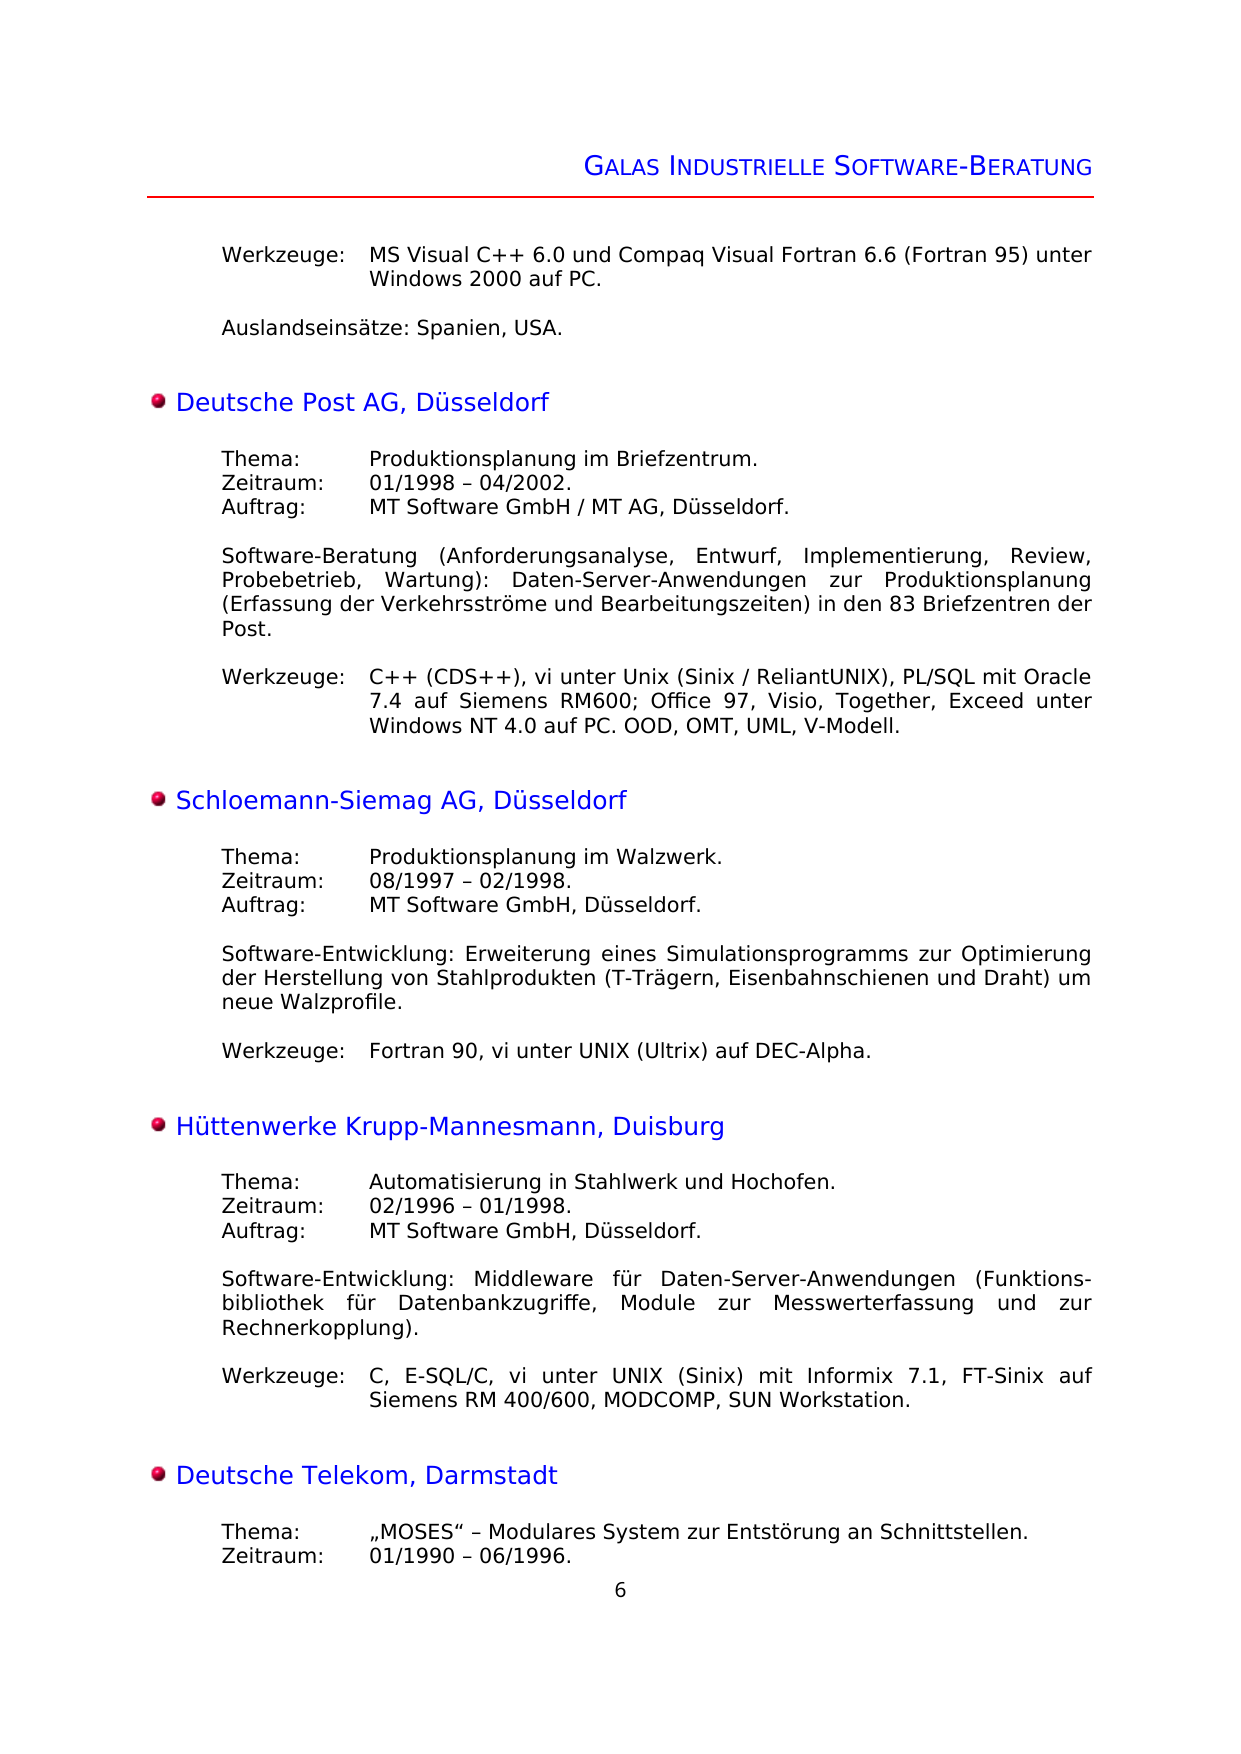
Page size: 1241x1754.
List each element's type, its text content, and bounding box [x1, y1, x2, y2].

picture [149, 391, 168, 411]
text Zeitraum: 08/1997 – 02/1998. [221, 869, 1092, 893]
text Hüttenwerke Krupp-Mannesmann, Duisburg [148, 1112, 1092, 1141]
text Auftrag: MT Software GmbH, Düsseldorf. [221, 1219, 1092, 1243]
text Thema: „MOSES“ – Modulares System zur Entstörung an Schnittstellen. [221, 1520, 1092, 1544]
text Werkzeuge: Fortran 90, vi unter UNIX (Ultrix) auf DEC-Alpha. [221, 1039, 1092, 1063]
text Werkzeuge: C++ (CDS++), vi unter Unix (Sinix / ReliantUNIX), PL/SQL mit Oracle 7.4 auf Siemens RM600; Office 97, Visio, Together, Exceed unter Windows NT 4.0 auf PC. OOD, OMT, UML, V-Modell. [221, 665, 1092, 738]
picture [149, 1464, 168, 1484]
picture [149, 1115, 168, 1134]
text Deutsche Post AG, Düsseldorf [148, 388, 1092, 417]
text Auftrag: MT Software GmbH, Düsseldorf. [221, 893, 1092, 918]
text Software-Beratung (Anforderungsanalyse, Entwurf, Implementierung, Review, Probebetrieb, Wartung): Daten-Server-Anwendungen zur Produktionsplanung (Erfassung der Verkehrsströme und Bearbeitungszeiten) in den 83 Briefzentren der Post. [221, 544, 1092, 641]
text Thema: Produktionsplanung im Walzwerk. [221, 845, 1092, 869]
text Schloemann-Siemag AG, Düsseldorf [148, 786, 1092, 816]
text Zeitraum: 02/1996 – 01/1998. [221, 1194, 1092, 1219]
text Software-Entwicklung: Middleware für Daten-Server-Anwendungen (Funktions-bibliothek für Datenbankzugriffe, Module zur Messwerterfassung und zur Rechnerkopplung). [221, 1267, 1092, 1340]
text Werkzeuge: C, E-SQL/C, vi unter UNIX (Sinix) mit Informix 7.1, FT-Sinix auf Siemens RM 400/600, MODCOMP, SUN Workstation. [221, 1364, 1092, 1413]
picture [149, 789, 168, 809]
text Thema: Automatisierung in Stahlwerk und Hochofen. [221, 1170, 1092, 1194]
text Auftrag: MT Software GmbH / MT AG, Düsseldorf. [221, 495, 1092, 519]
text Software-Entwicklung: Erweiterung eines Simulationsprogramms zur Optimierung der Herstellung von Stahlprodukten (T-Trägern, Eisenbahnschienen und Draht) um neue Walzprofile. [221, 942, 1092, 1015]
text Werkzeuge: MS Visual C++ 6.0 und Compaq Visual Fortran 6.6 (Fortran 95) unter Windows 2000 auf PC. [221, 243, 1092, 291]
text Auslandseinsätze: Spanien, USA. [221, 316, 1092, 340]
text Zeitraum: 01/1990 – 06/1996. [221, 1544, 1092, 1568]
text Zeitraum: 01/1998 – 04/2002. [221, 471, 1092, 495]
text Thema: Produktionsplanung im Briefzentrum. [221, 447, 1092, 471]
text Deutsche Telekom, Darmstadt [148, 1461, 1092, 1491]
